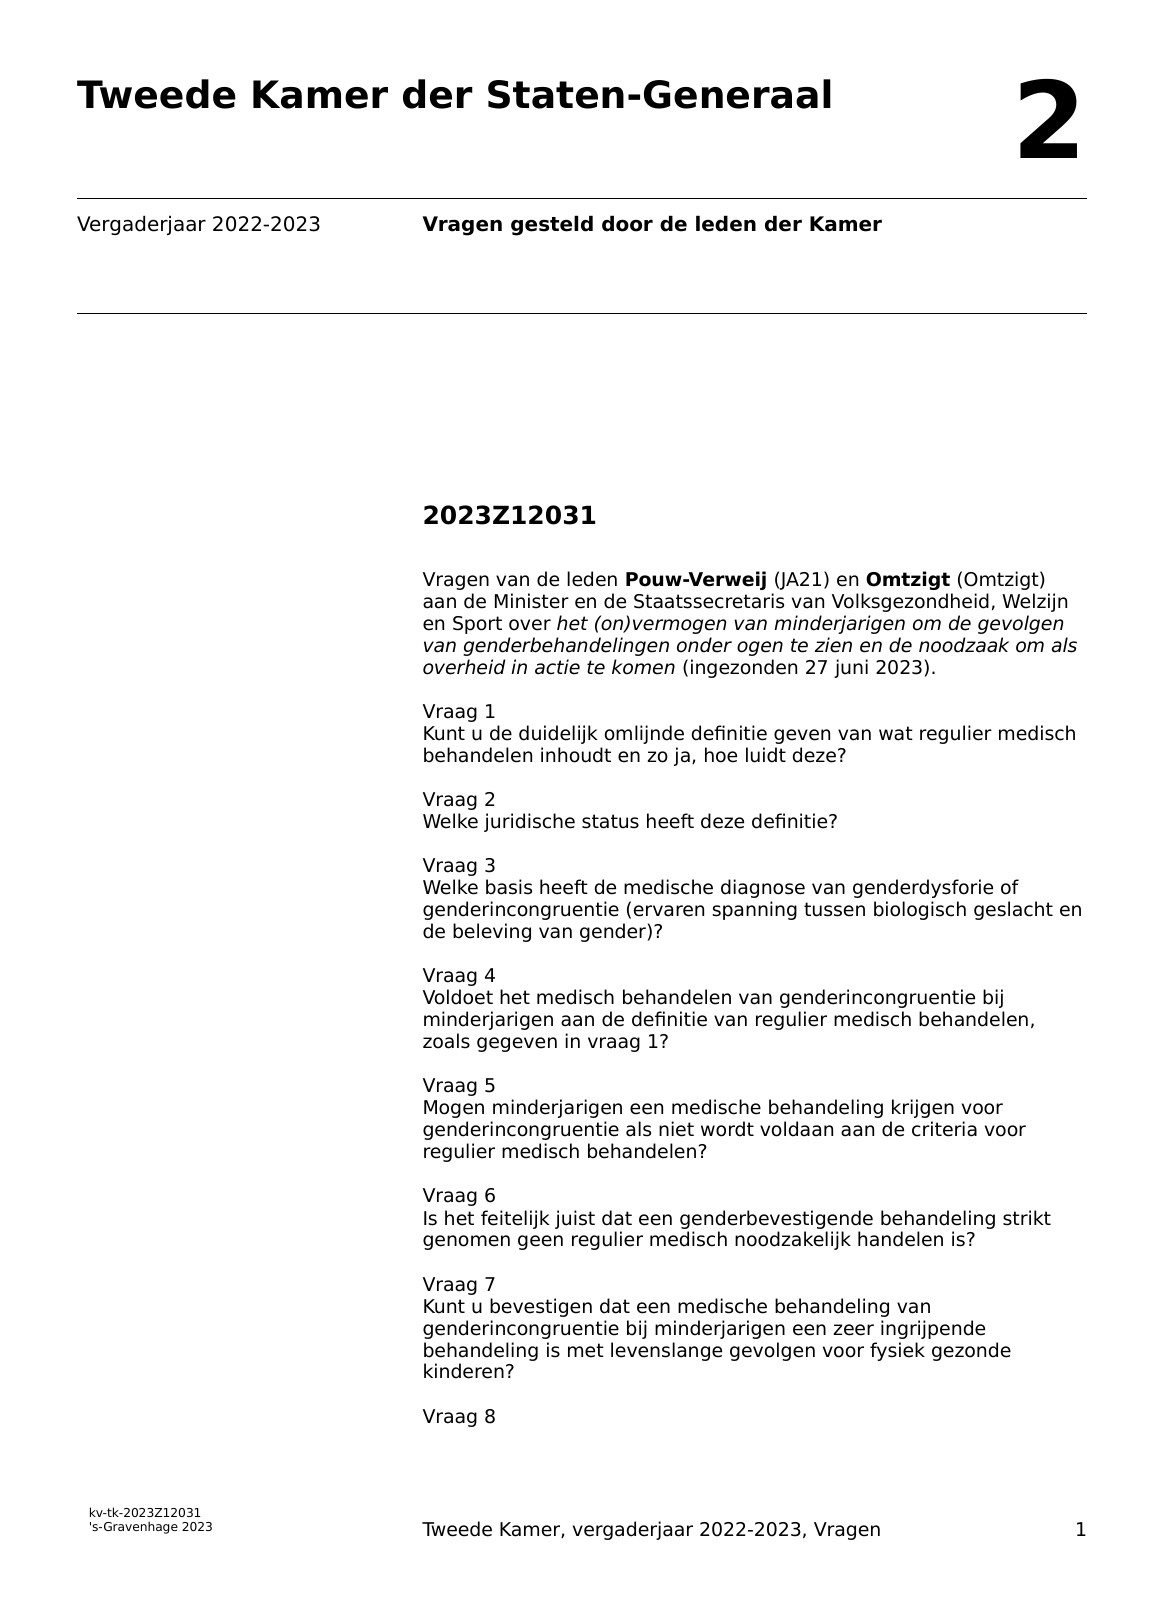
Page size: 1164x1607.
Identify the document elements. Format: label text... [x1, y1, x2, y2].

text Vragen van de leden Pouw-Verweij (JA21) en Omtzigt (Omtzigt) aan de Minister en de Staatssecretaris van Volksgezondheid, Welzijn en Sport over het (on)vermogen van minderjarigen om de gevolgen van genderbehandelingen onder ogen te zien en de noodzaak om als overheid in actie te komen (ingezonden 27 juni 2023). [422, 569, 1087, 679]
text Vraag 3 [422, 855, 1087, 877]
text Vraag 6 [422, 1185, 1087, 1207]
text Voldoet het medisch behandelen van genderincongruentie bij minderjarigen aan de definitie van regulier medisch behandelen, zoals gegeven in vraag 1? [422, 987, 1087, 1053]
text Kunt u de duidelijk omlijnde definitie geven van wat regulier medisch behandelen inhoudt en zo ja, hoe luidt deze? [422, 723, 1087, 767]
text Welke juridische status heeft deze definitie? [422, 811, 1087, 833]
text Vraag 2 [422, 789, 1087, 811]
text Welke basis heeft de medische diagnose van genderdysforie of genderincongruentie (ervaren spanning tussen biologisch geslacht en de beleving van gender)? [422, 877, 1087, 943]
text Vraag 1 [422, 701, 1087, 723]
text Mogen minderjarigen een medische behandeling krijgen voor genderincongruentie als niet wordt voldaan aan de criteria voor regulier medisch behandelen? [422, 1097, 1087, 1163]
text 2023Z12031 [422, 501, 1087, 531]
text Vraag 8 [422, 1406, 1087, 1428]
text 's-Gravenhage 2023 [88, 1520, 323, 1534]
text kv-tk-2023Z12031 [88, 1506, 323, 1520]
table_header Tweede Kamer der Staten-Generaal [77, 59, 886, 198]
text Vraag 5 [422, 1075, 1087, 1097]
text Is het feitelijk juist dat een genderbevestigende behandeling strikt genomen geen regulier medisch noodzakelijk handelen is? [422, 1207, 1087, 1251]
text Vraag 4 [422, 965, 1087, 987]
table_header 2 [886, 59, 1087, 198]
table_cell Vragen gesteld door de leden der Kamer [422, 199, 1087, 313]
text Kunt u bevestigen dat een medische behandeling van genderincongruentie bij minderjarigen een zeer ingrijpende behandeling is met levenslange gevolgen voor fysiek gezonde kinderen? [422, 1296, 1087, 1383]
table_cell Vergaderjaar 2022-2023 [77, 199, 422, 313]
text Vraag 7 [422, 1273, 1087, 1296]
